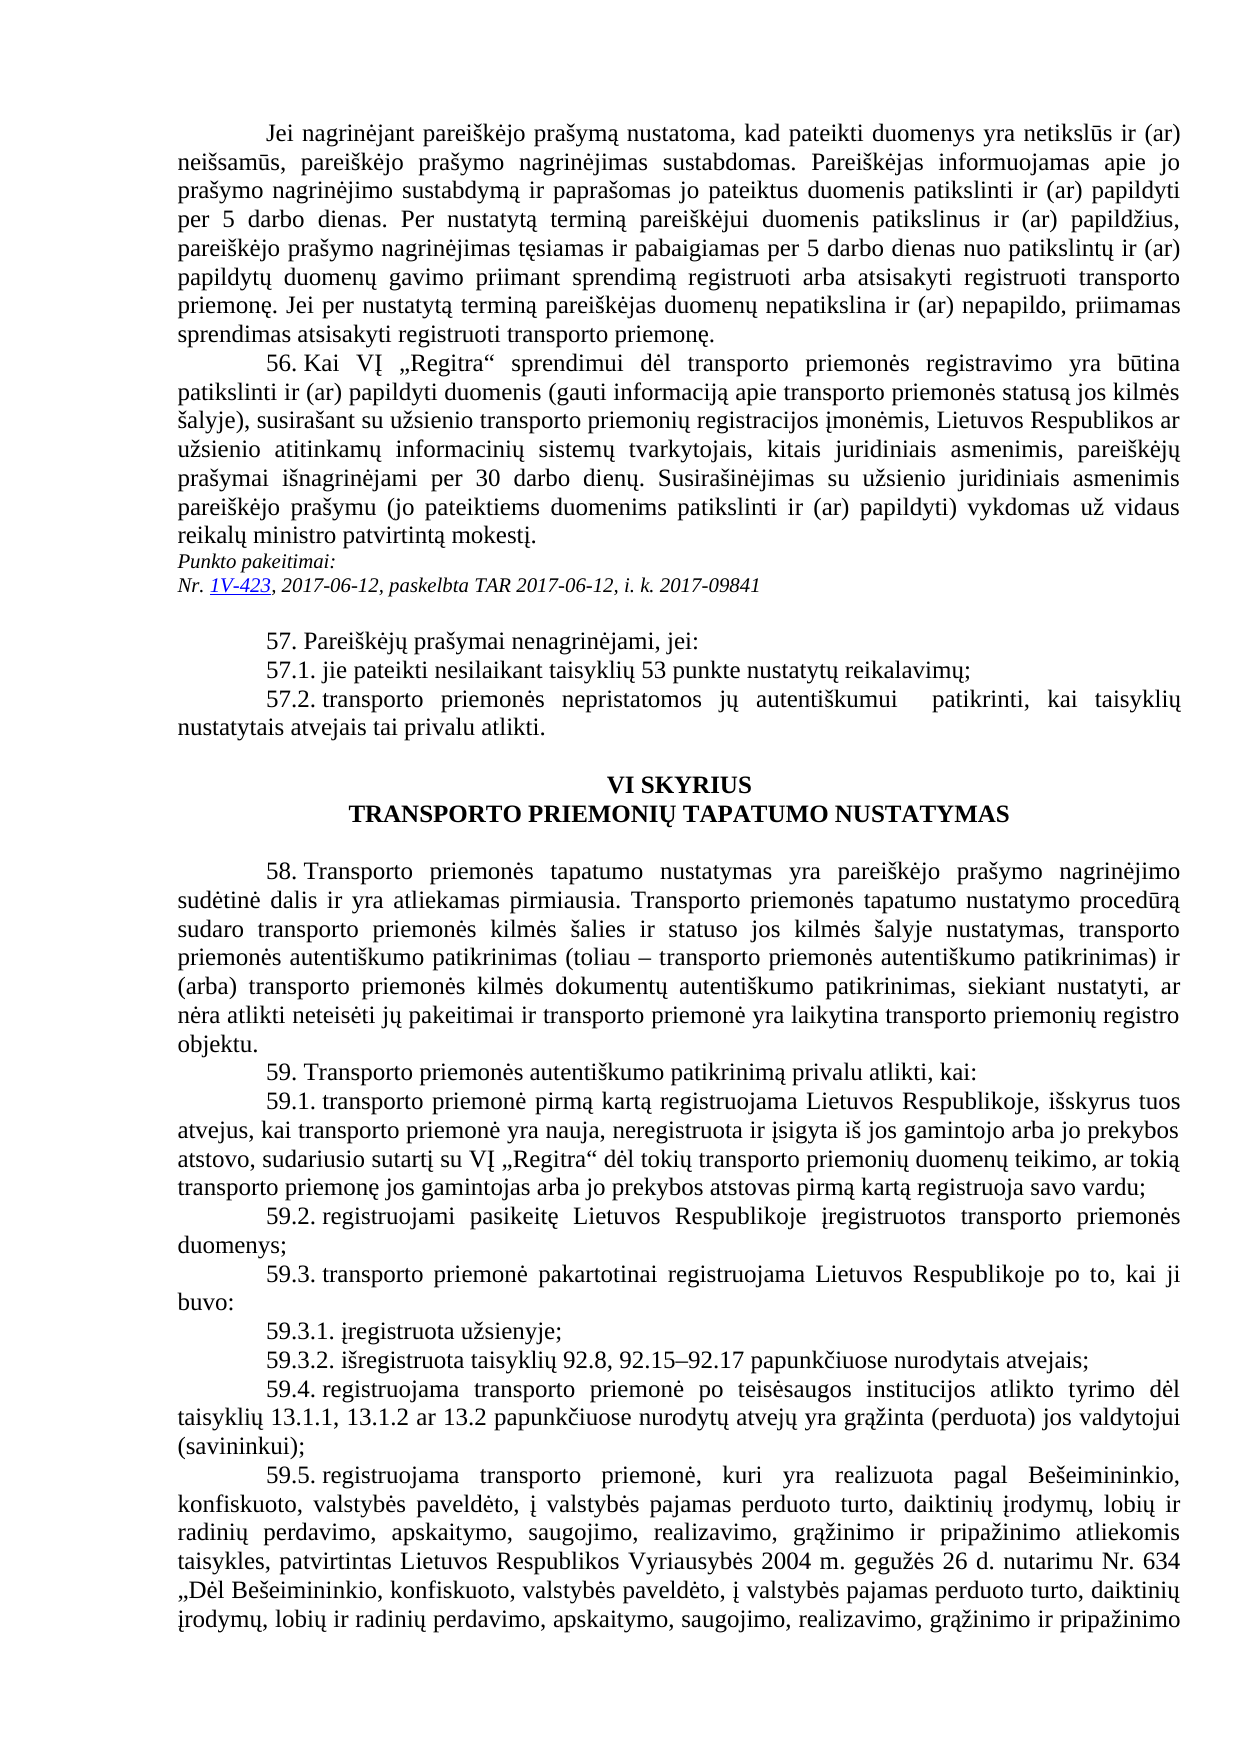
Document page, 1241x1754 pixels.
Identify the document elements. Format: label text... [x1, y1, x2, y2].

text Jei nagrinėjant pareiškėjo prašymą nustatoma, kad pateikti duomenys yra netikslūs ir (ar) neišsamūs, pareiškėjo prašymo nagrinėjimas sustabdomas. Pareiškėjas informuojamas apie jo prašymo nagrinėjimo sustabdymą ir paprašomas jo pateiktus duomenis patikslinti ir (ar) papildyti per 5 darbo dienas. Per nustatytą terminą pareiškėjui duomenis patikslinus ir (ar) papildžius, pareiškėjo prašymo nagrinėjimas tęsiamas ir pabaigiamas per 5 darbo dienas nuo patikslintų ir (ar) papildytų duomenų gavimo priimant sprendimą registruoti arba atsisakyti registruoti transporto priemonę. Jei per nustatytą terminą pareiškėjas duomenų nepatikslina ir (ar) nepapildo, priimamas sprendimas atsisakyti registruoti transporto priemonę. [177, 118, 1181, 348]
text 59.3.1. įregistruota užsienyje; [177, 1316, 1181, 1345]
text 59.3. transporto priemonė pakartotinai registruojama Lietuvos Respublikoje po to, kai ji buvo: [177, 1259, 1181, 1316]
text 57.2. transporto priemonės nepristatomos jų autentiškumui patikrinti, kai taisyklių nustatytais atvejais tai privalu atlikti. [177, 684, 1181, 741]
text 59. Transporto priemonės autentiškumo patikrinimą privalu atlikti, kai: [177, 1057, 1181, 1086]
text 57.1. jie pateikti nesilaikant taisyklių 53 punkte nustatytų reikalavimų; [177, 655, 1181, 684]
text 59.1. transporto priemonė pirmą kartą registruojama Lietuvos Respublikoje, išskyrus tuos atvejus, kai transporto priemonė yra nauja, neregistruota ir įsigyta iš jos gamintojo arba jo prekybos atstovo, sudariusio sutartį su VĮ „Regitra“ dėl tokių transporto priemonių duomenų teikimo, ar tokią transporto priemonę jos gamintojas arba jo prekybos atstovas pirmą kartą registruoja savo vardu; [177, 1086, 1181, 1201]
text 59.4. registruojama transporto priemonė po teisėsaugos institucijos atlikto tyrimo dėl taisyklių 13.1.1, 13.1.2 ar 13.2 papunkčiuose nurodytų atvejų yra grąžinta (perduota) jos valdytojui (savininkui); [177, 1374, 1181, 1460]
text TRANSPORTO PRIEMONIŲ TAPATUMO NUSTATYMAS [177, 799, 1181, 827]
text 56. Kai VĮ „Regitra“ sprendimui dėl transporto priemonės registravimo yra būtina patikslinti ir (ar) papildyti duomenis (gauti informaciją apie transporto priemonės statusą jos kilmės šalyje), susirašant su užsienio transporto priemonių registracijos įmonėmis, Lietuvos Respublikos ar užsienio atitinkamų informacinių sistemų tvarkytojais, kitais juridiniais asmenimis, pareiškėjų prašymai išnagrinėjami per 30 darbo dienų. Susirašinėjimas su užsienio juridiniais asmenimis pareiškėjo prašymu (jo pateiktiems duomenims patikslinti ir (ar) papildyti) vykdomas už vidaus reikalų ministro patvirtintą mokestį. [177, 348, 1181, 549]
text 59.2. registruojami pasikeitę Lietuvos Respublikoje įregistruotos transporto priemonės duomenys; [177, 1201, 1181, 1259]
text Punkto pakeitimai: [177, 549, 1181, 573]
text 59.3.2. išregistruota taisyklių 92.8, 92.15–92.17 papunkčiuose nurodytais atvejais; [177, 1345, 1181, 1374]
text VI SKYRIUS [177, 770, 1181, 799]
text 58. Transporto priemonės tapatumo nustatymas yra pareiškėjo prašymo nagrinėjimo sudėtinė dalis ir yra atliekamas pirmiausia. Transporto priemonės tapatumo nustatymo procedūrą sudaro transporto priemonės kilmės šalies ir statuso jos kilmės šalyje nustatymas, transporto priemonės autentiškumo patikrinimas (toliau – transporto priemonės autentiškumo patikrinimas) ir (arba) transporto priemonės kilmės dokumentų autentiškumo patikrinimas, siekiant nustatyti, ar nėra atlikti neteisėti jų pakeitimai ir transporto priemonė yra laikytina transporto priemonių registro objektu. [177, 856, 1181, 1057]
text Nr. 1V-423, 2017-06-12, paskelbta TAR 2017-06-12, i. k. 2017-09841 [177, 573, 1181, 597]
text 57. Pareiškėjų prašymai nenagrinėjami, jei: [177, 626, 1181, 655]
text 59.5. registruojama transporto priemonė, kuri yra realizuota pagal Bešeimininkio, konfiskuoto, valstybės paveldėto, į valstybės pajamas perduoto turto, daiktinių įrodymų, lobių ir radinių perdavimo, apskaitymo, saugojimo, realizavimo, grąžinimo ir pripažinimo atliekomis taisykles, patvirtintas Lietuvos Respublikos Vyriausybės 2004 m. gegužės 26 d. nutarimu Nr. 634 „Dėl Bešeimininkio, konfiskuoto, valstybės paveldėto, į valstybės pajamas perduoto turto, daiktinių įrodymų, lobių ir radinių perdavimo, apskaitymo, saugojimo, realizavimo, grąžinimo ir pripažinimo [177, 1460, 1181, 1632]
